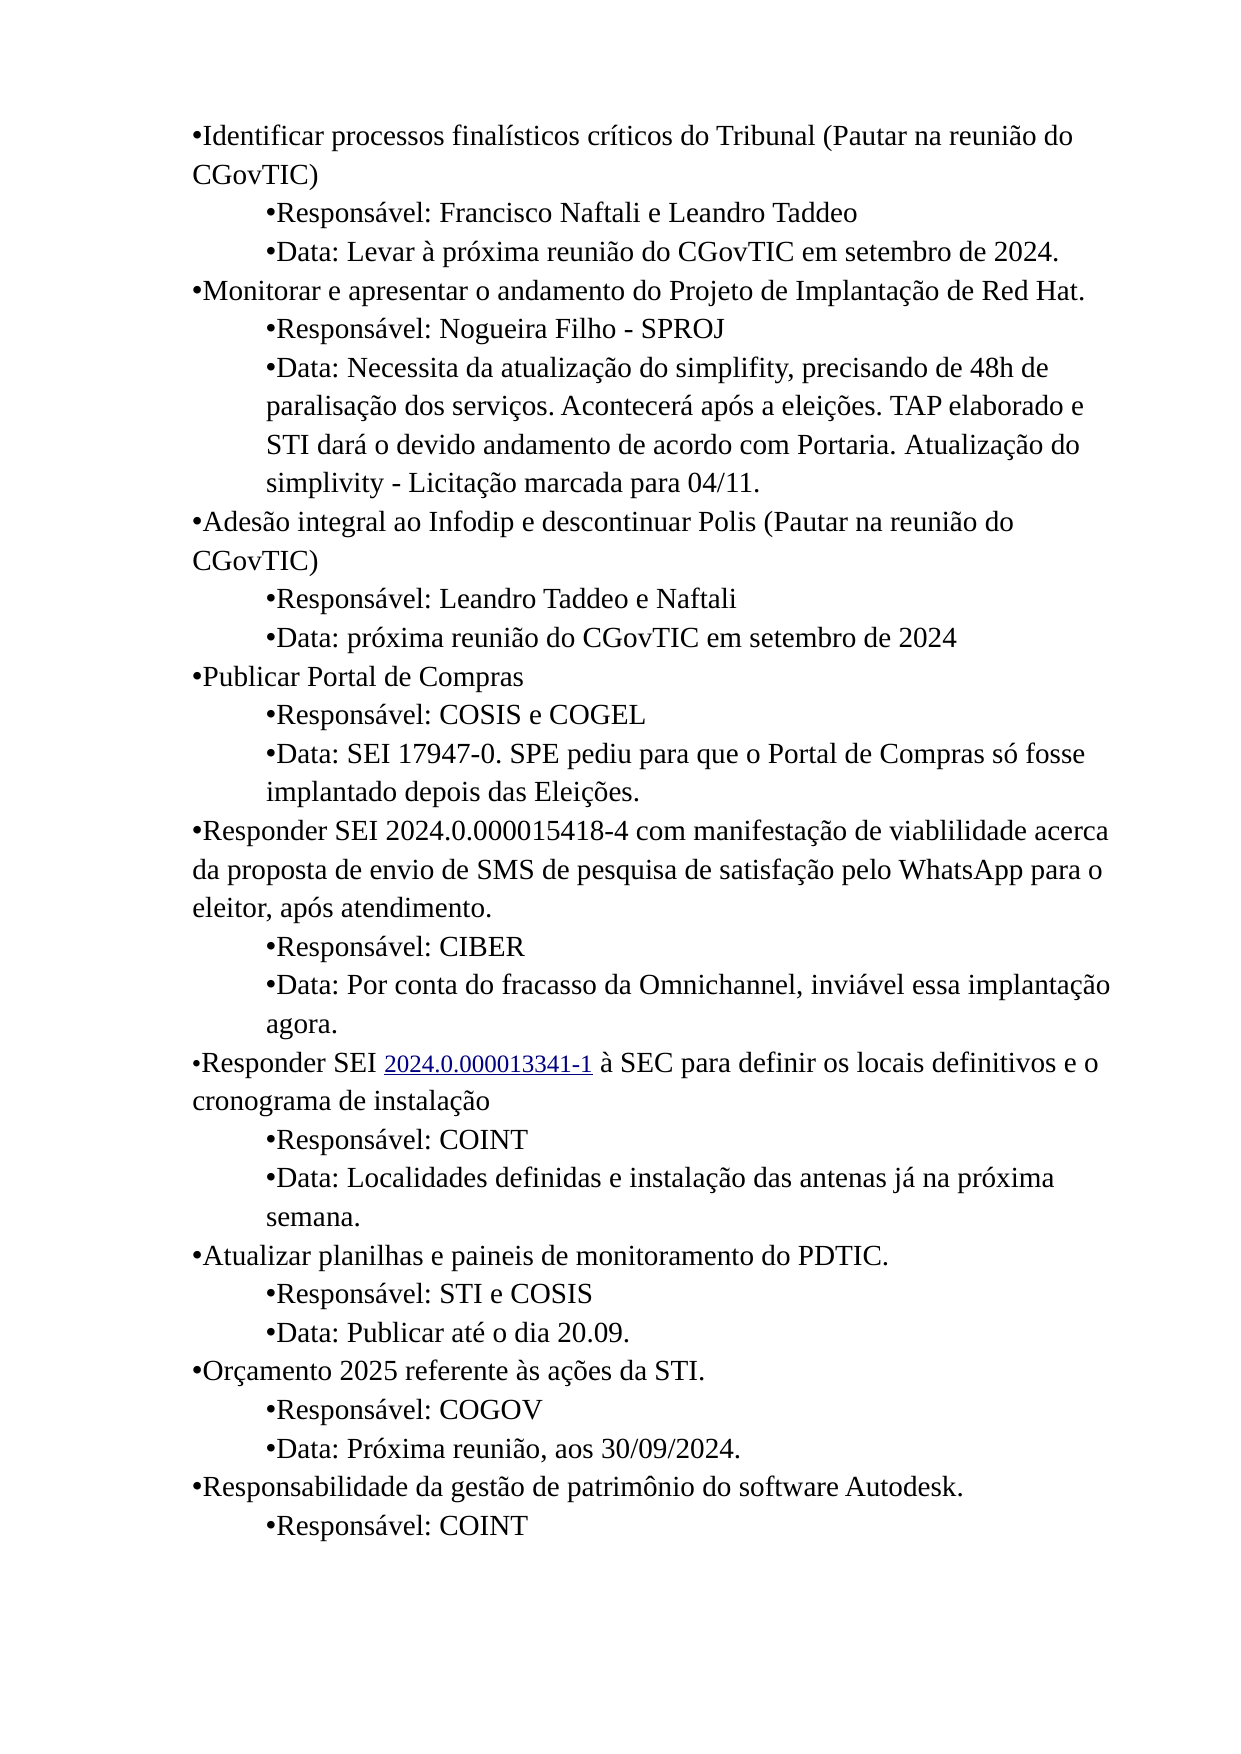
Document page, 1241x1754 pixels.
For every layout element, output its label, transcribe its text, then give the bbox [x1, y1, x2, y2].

list Responsável: COGOV [118, 1392, 1122, 1426]
list Responder SEI 2024.0.000013341-1 à SEC para definir os locais definitivos e o cronograma de instalação [118, 1045, 1122, 1117]
list Responsável: Nogueira Filho - SPROJ [118, 311, 1122, 345]
list Responsável: Leandro Taddeo e Naftali [118, 581, 1122, 615]
list Monitorar e apresentar o andamento do Projeto de Implantação de Red Hat. [118, 273, 1122, 306]
list Identificar processos finalísticos críticos do Tribunal (Pautar na reunião do CGovTIC) [118, 118, 1122, 190]
list Responsabilidade da gestão de patrimônio do software Autodesk. [118, 1469, 1122, 1503]
list Publicar Portal de Compras [118, 659, 1122, 692]
list Responsável: COSIS e COGEL [118, 697, 1122, 731]
list Responsável: COINT [118, 1508, 1122, 1542]
list Atualizar planilhas e paineis de monitoramento do PDTIC. [118, 1238, 1122, 1271]
list Data: Publicar até o dia 20.09. [118, 1315, 1122, 1348]
list Data: Levar à próxima reunião do CGovTIC em setembro de 2024. [118, 234, 1122, 268]
list Responsável: COINT [118, 1122, 1122, 1155]
list Responder SEI 2024.0.000015418-4 com manifestação de viablilidade acerca da proposta de envio de SMS de pesquisa de satisfação pelo WhatsApp para o eleitor, após atendimento. [118, 813, 1122, 924]
list Data: próxima reunião do CGovTIC em setembro de 2024 [118, 620, 1122, 654]
list Responsável: Francisco Naftali e Leandro Taddeo [118, 195, 1122, 229]
list Responsável: CIBER [118, 929, 1122, 962]
list Data: Localidades definidas e instalação das antenas já na próxima semana. [118, 1160, 1122, 1233]
list Orçamento 2025 referente às ações da STI. [118, 1353, 1122, 1387]
list Data: Próxima reunião, aos 30/09/2024. [118, 1431, 1122, 1464]
list Data: SEI 17947-0. SPE pediu para que o Portal de Compras só fosse implantado depois das Eleições. [118, 736, 1122, 808]
list Adesão integral ao Infodip e descontinuar Polis (Pautar na reunião do CGovTIC) [118, 504, 1122, 576]
list Responsável: STI e COSIS [118, 1276, 1122, 1310]
list Data: Por conta do fracasso da Omnichannel, inviável essa implantação agora. [118, 967, 1122, 1040]
list Data: Necessita da atualização do simplifity, precisando de 48h de paralisação dos serviços. Acontecerá após a eleições. TAP elaborado e STI dará o devido andamento de acordo com Portaria. Atualização do simplivity - Licitação marcada para 04/11. [118, 350, 1122, 499]
